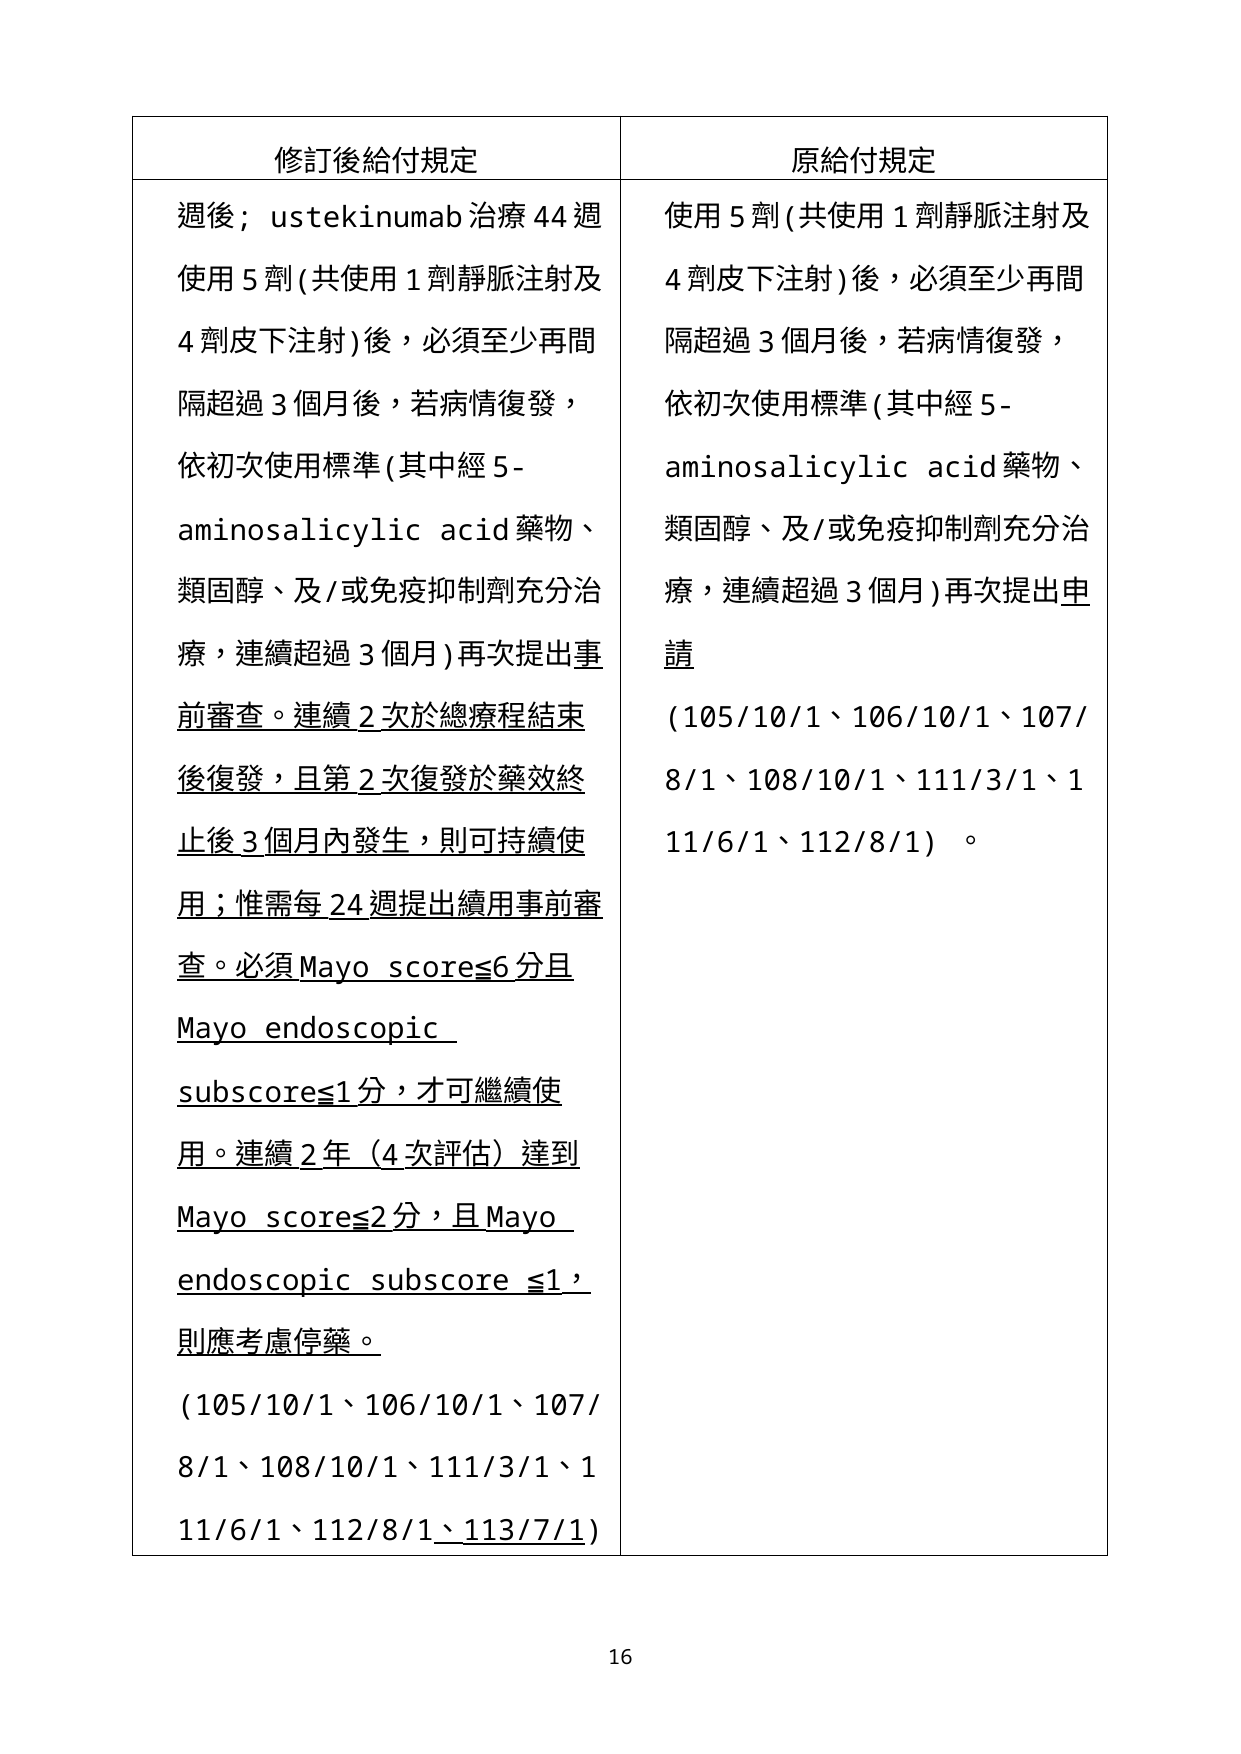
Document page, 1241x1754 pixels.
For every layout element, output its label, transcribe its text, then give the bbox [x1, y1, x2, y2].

table_cell 週後; ustekinumab治療44週使用5劑(共使用1劑靜脈注射及4劑皮下注射)後，必須至少再間隔超過3個月後，若病情復發，依初次使用標準(其中經5-aminosalicylic acid藥物、類固醇、及/或免疫抑制劑充分治療，連續超過3個月)再次提出事前審查。連續2次於總療程結束後復發，且第2次復發於藥效終止後3個月內發生，則可持續使用；惟需每24週提出續用事前審查。必須Mayo score≦6分且Mayo endoscopic subscore≦1分，才可繼續使用。連續2年（4次評估）達到Mayo score≦2分，且Mayo endoscopic subscore ≦1，則應考慮停藥。(105/10/1、106/10/1、107/8/1、108/10/1、111/3/1、111/6/1、112/8/1、113/7/1) [133, 180, 620, 1555]
table_header 修訂後給付規定 [133, 117, 620, 179]
table_cell 使用5劑(共使用1劑靜脈注射及4劑皮下注射)後，必須至少再間隔超過3個月後，若病情復發，依初次使用標準(其中經5-aminosalicylic acid藥物、類固醇、及/或免疫抑制劑充分治療，連續超過3個月)再次提出申請(105/10/1、106/10/1、107/8/1、108/10/1、111/3/1、111/6/1、112/8/1) 。 [621, 180, 1107, 1555]
table_header 原給付規定 [621, 117, 1107, 179]
